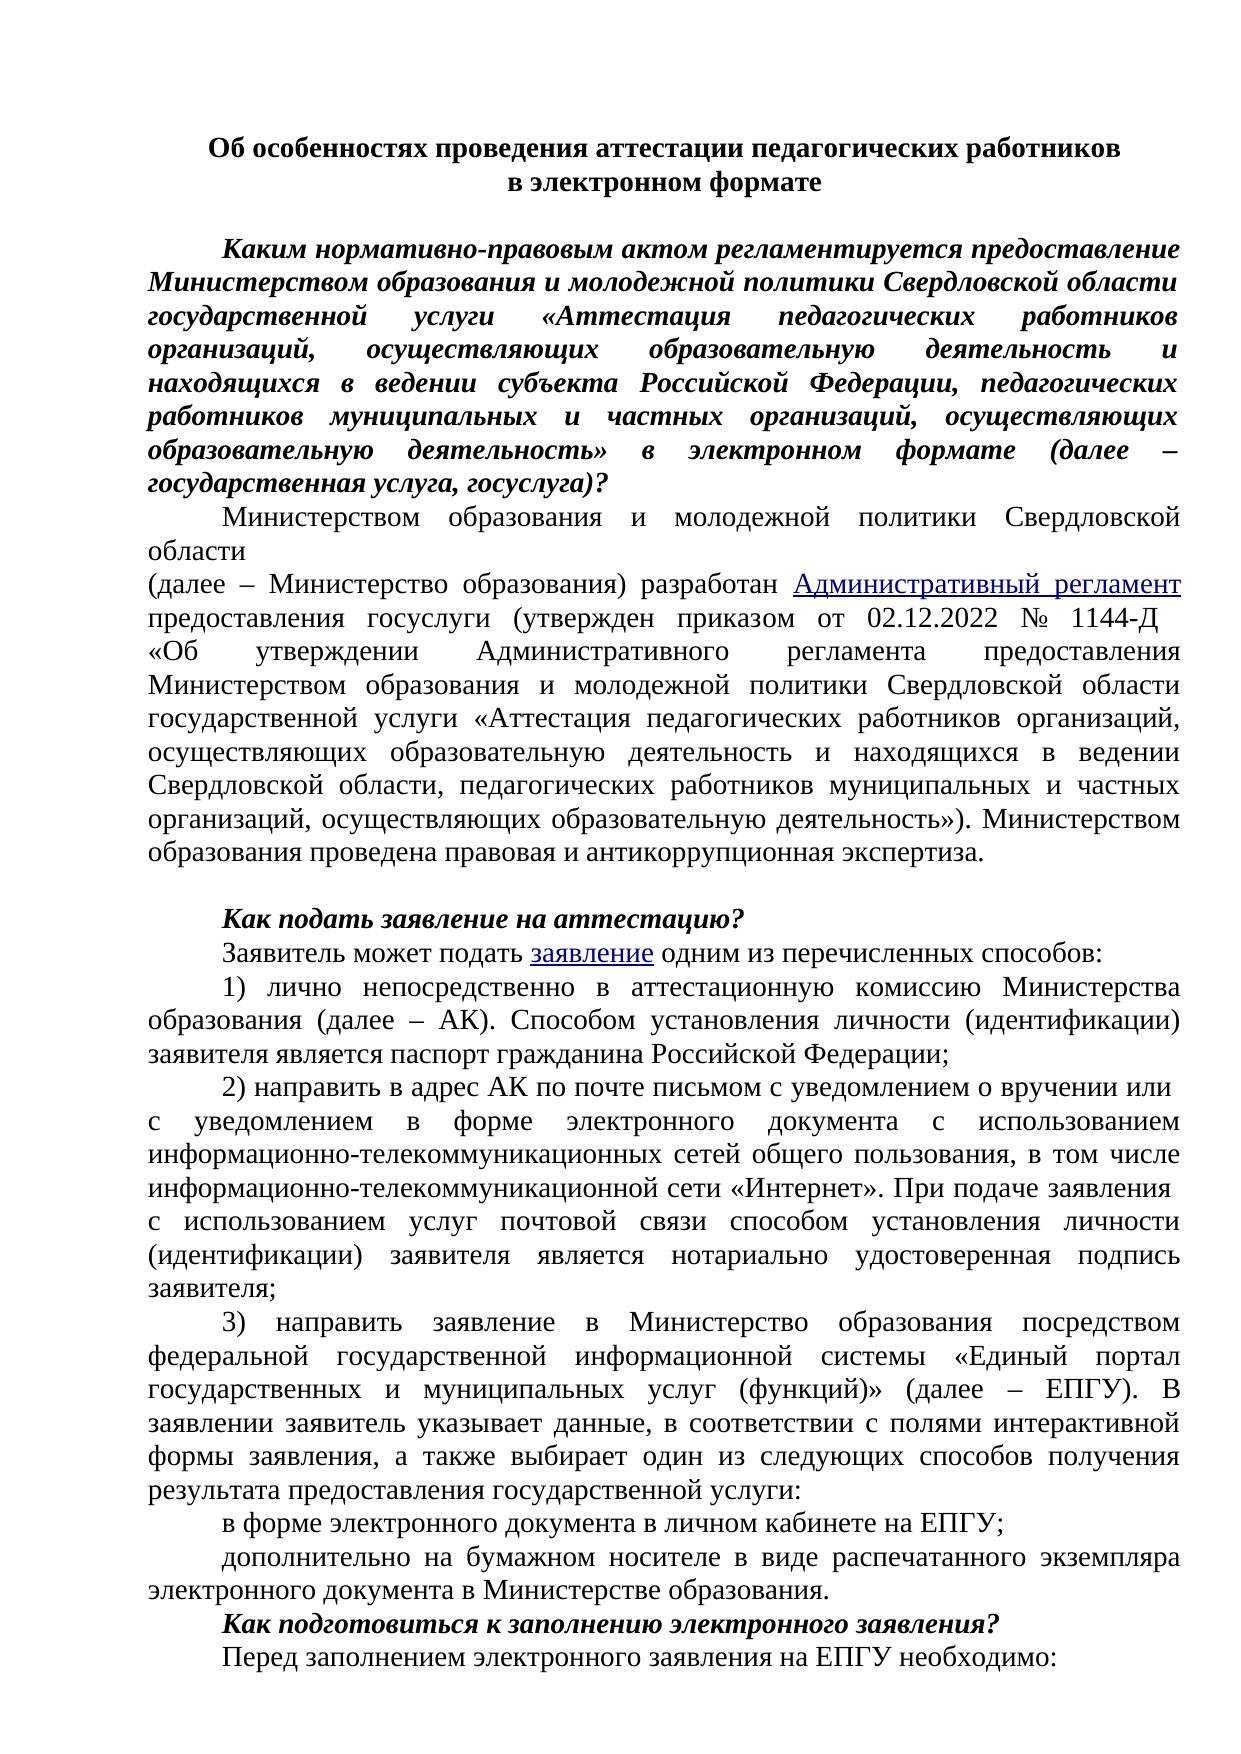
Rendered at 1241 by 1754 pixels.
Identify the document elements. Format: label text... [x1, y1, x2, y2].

text Как подать заявление на аттестацию? [148, 902, 1181, 935]
text 2) направить в адрес АК по почте письмом с уведомлением о вручении или с уведомлением в форме электронного документа с использованием информационно-телекоммуникационных сетей общего пользования, в том числе информационно-телекоммуникационной сети «Интернет». При подаче заявления с использованием услуг почтовой связи способом установления личности (идентификации) заявителя является нотариально удостоверенная подпись заявителя; [148, 1069, 1181, 1304]
text в форме электронного документа в личном кабинете на ЕПГУ; [148, 1505, 1181, 1539]
text 1) лично непосредственно в аттестационную комиссию Министерства образования (далее – АК). Способом установления личности (идентификации) заявителя является паспорт гражданина Российской Федерации; [148, 969, 1181, 1069]
text в электронном формате [148, 164, 1181, 197]
text 3) направить заявление в Министерство образования посредством федеральной государственной информационной системы «Единый портал государственных и муниципальных услуг (функций)» (далее – ЕПГУ). В заявлении заявитель указывает данные, в соответствии с полями интерактивной формы заявления, а также выбирает один из следующих способов получения результата предоставления государственной услуги: [148, 1304, 1181, 1505]
text Каким нормативно-правовым актом регламентируется предоставление Министерством образования и молодежной политики Свердловской области государственной услуги «Аттестация педагогических работников организаций, осуществляющих образовательную деятельность и находящихся в ведении субъекта Российской Федерации, педагогических работников муниципальных и частных организаций, осуществляющих образовательную деятельность» в электронном формате (далее – государственная услуга, госуслуга)? [148, 231, 1181, 499]
text Как подготовиться к заполнению электронного заявления? [148, 1606, 1181, 1639]
text Министерством образования и молодежной политики Свердловской области (далее – Министерство образования) разработан Административный регламент предоставления госуслуги (утвержден приказом от 02.12.2022 № 1144-Д «Об утверждении Административного регламента предоставления Министерством образования и молодежной политики Свердловской области государственной услуги «Аттестация педагогических работников организаций, осуществляющих образовательную деятельность и находящихся в ведении Свердловской области, педагогических работников муниципальных и частных организаций, осуществляющих образовательную деятельность»). Министерством образования проведена правовая и антикоррупционная экспертиза. [148, 499, 1181, 868]
text Перед заполнением электронного заявления на ЕПГУ необходимо: [148, 1639, 1181, 1673]
text Об особенностях проведения аттестации педагогических работников [148, 130, 1181, 164]
text Заявитель может подать заявление одним из перечисленных способов: [222, 935, 1181, 969]
text дополнительно на бумажном носителе в виде распечатанного экземпляра электронного документа в Министерстве образования. [148, 1539, 1181, 1606]
